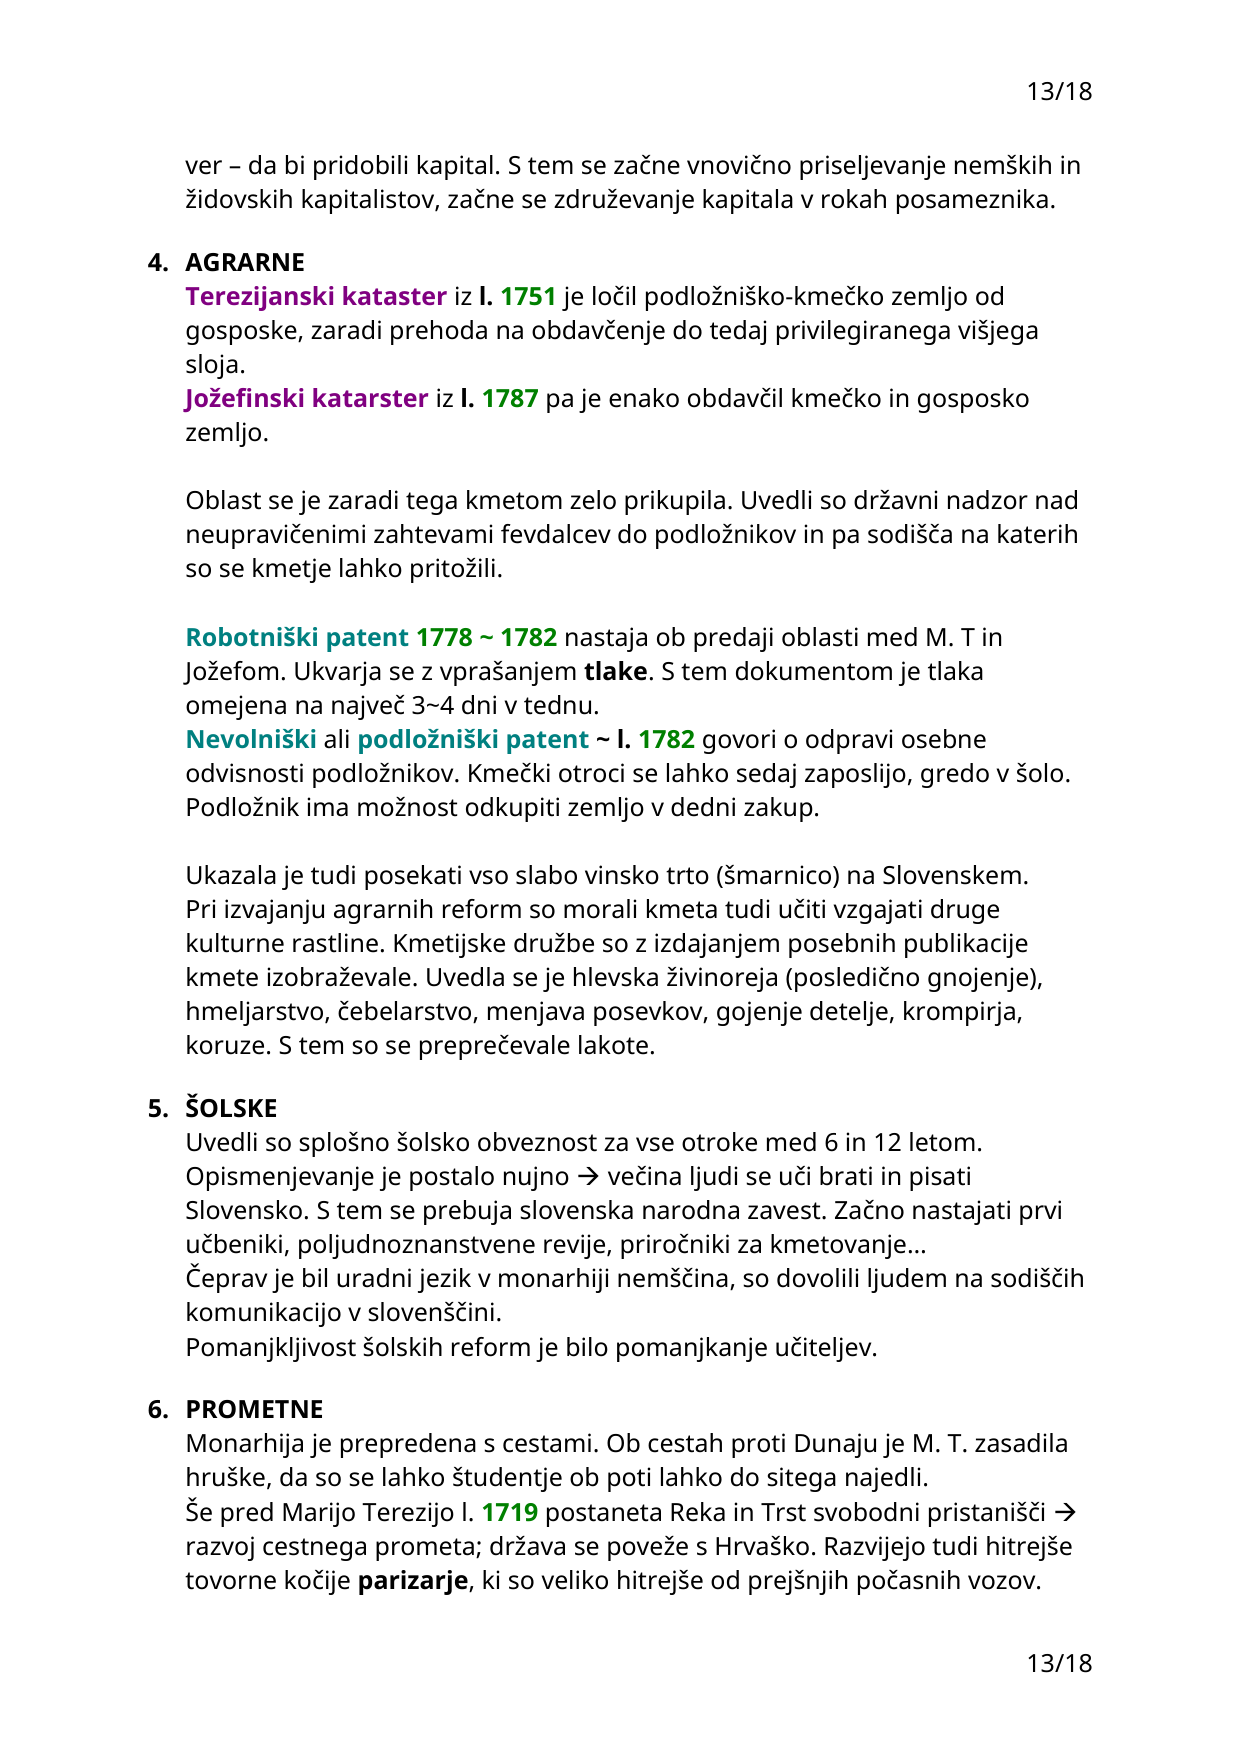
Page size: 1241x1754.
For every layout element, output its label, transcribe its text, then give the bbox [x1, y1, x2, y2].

list ver – da bi pridobili kapital. S tem se začne vnovično priseljevanje nemških in židovskih kapitalistov, začne se združevanje kapitala v rokah posameznika. [148, 148, 1093, 244]
list ŠOLSKE Uvedli so splošno šolsko obveznost za vse otroke med 6 in 12 letom. Opismenjevanje je postalo nujno  večina ljudi se uči brati in pisati Slovensko. S tem se prebuja slovenska narodna zavest. Začno nastajati prvi učbeniki, poljudnoznanstvene revije, priročniki za kmetovanje… Čeprav je bil uradni jezik v monarhiji nemščina, so dovolili ljudem na sodiščih komunikacijo v slovenščini. Pomanjkljivost šolskih reform je bilo pomanjkanje učiteljev. [148, 1091, 1093, 1392]
list PROMETNE Monarhija je prepredena s cestami. Ob cestah proti Dunaju je M. T. zasadila hruške, da so se lahko študentje ob poti lahko do sitega najedli. Še pred Marijo Terezijo l. 1719 postaneta Reka in Trst svobodni pristanišči  razvoj cestnega prometa; država se poveže s Hrvaško. Razvijejo tudi hitrejše tovorne kočije parizarje, ki so veliko hitrejše od prejšnjih počasnih vozov. [148, 1392, 1093, 1596]
list AGRARNE Terezijanski kataster iz l. 1751 je ločil podložniško-kmečko zemljo od gosposke, zaradi prehoda na obdavčenje do tedaj privilegiranega višjega sloja. Jožefinski katarster iz l. 1787 pa je enako obdavčil kmečko in gosposko zemljo. Oblast se je zaradi tega kmetom zelo prikupila. Uvedli so državni nadzor nad neupravičenimi zahtevami fevdalcev do podložnikov in pa sodišča na katerih so se kmetje lahko pritožili. Robotniški patent 1778 ~ 1782 nastaja ob predaji oblasti med M. T in Jožefom. Ukvarja se z vprašanjem tlake. S tem dokumentom je tlaka omejena na največ 3~4 dni v tednu. Nevolniški ali podložniški patent ~ l. 1782 govori o odpravi osebne odvisnosti podložnikov. Kmečki otroci se lahko sedaj zaposlijo, gredo v šolo. Podložnik ima možnost odkupiti zemljo v dedni zakup. Ukazala je tudi posekati vso slabo vinsko trto (šmarnico) na Slovenskem. Pri izvajanju agrarnih reform so morali kmeta tudi učiti vzgajati druge kulturne rastline. Kmetijske družbe so z izdajanjem posebnih publikacije kmete izobraževale. Uvedla se je hlevska živinoreja (posledično gnojenje), hmeljarstvo, čebelarstvo, menjava posevkov, gojenje detelje, krompirja, koruze. S tem so se preprečevale lakote. [148, 244, 1093, 1091]
